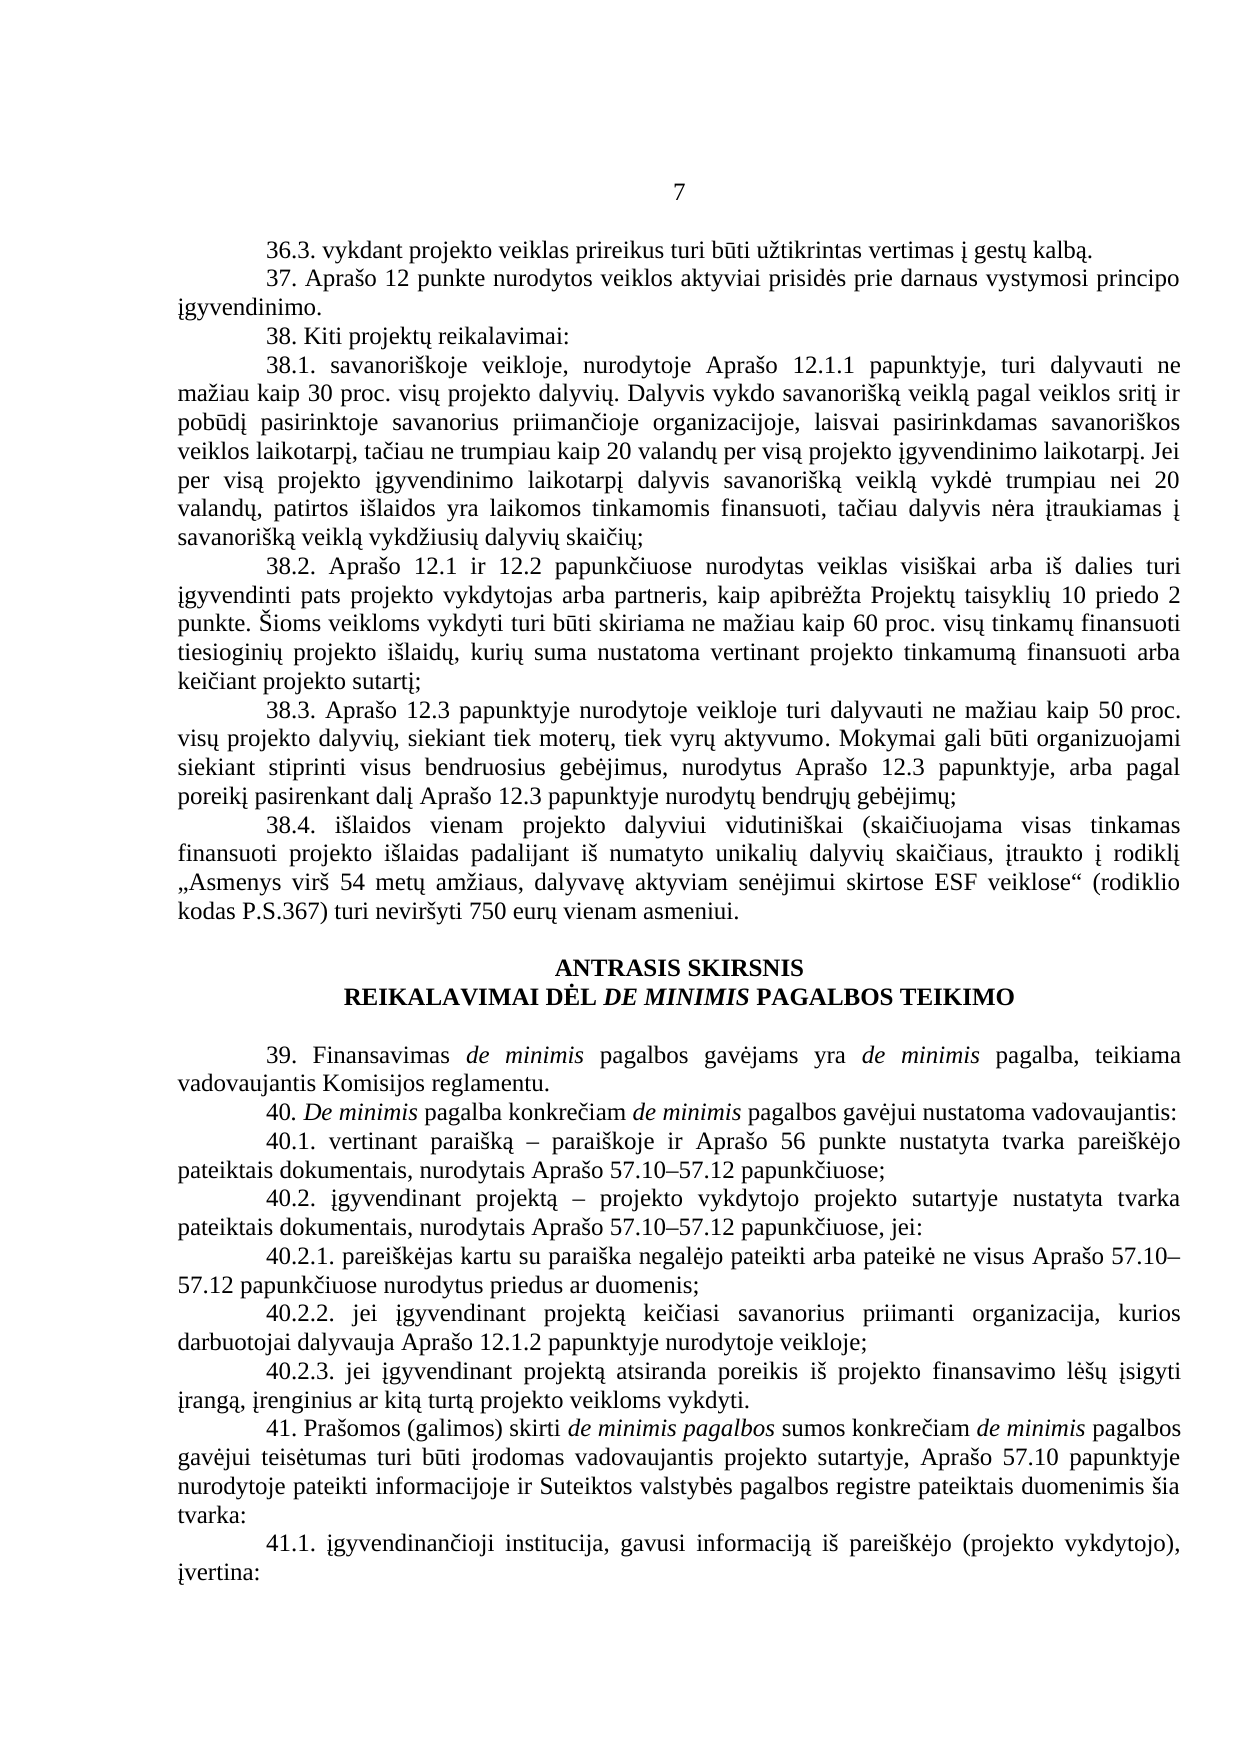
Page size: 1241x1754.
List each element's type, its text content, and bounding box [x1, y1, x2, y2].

text 38.1. savanoriškoje veikloje, nurodytoje Aprašo 12.1.1 papunktyje, turi dalyvauti ne mažiau kaip 30 proc. visų projekto dalyvių. Dalyvis vykdo savanorišką veiklą pagal veiklos sritį ir pobūdį pasirinktoje savanorius priimančioje organizacijoje, laisvai pasirinkdamas savanoriškos veiklos laikotarpį, tačiau ne trumpiau kaip 20 valandų per visą projekto įgyvendinimo laikotarpį. Jei per visą projekto įgyvendinimo laikotarpį dalyvis savanorišką veiklą vykdė trumpiau nei 20 valandų, patirtos išlaidos yra laikomos tinkamomis finansuoti, tačiau dalyvis nėra įtraukiamas į savanorišką veiklą vykdžiusių dalyvių skaičių; [177, 350, 1181, 551]
text 38. Kiti projektų reikalavimai: [177, 321, 1181, 350]
text 40.2.2. jei įgyvendinant projektą keičiasi savanorius priimanti organizacija, kurios darbuotojai dalyvauja Aprašo 12.1.2 papunktyje nurodytoje veikloje; [177, 1298, 1181, 1356]
text 41.1. įgyvendinančioji institucija, gavusi informaciją iš pareiškėjo (projekto vykdytojo), įvertina: [177, 1528, 1181, 1586]
text 36.3. vykdant projekto veiklas prireikus turi būti užtikrintas vertimas į gestų kalbą. [177, 235, 1181, 263]
text ANTRASIS SKIRSNIS [177, 953, 1181, 982]
text 40.1. vertinant paraišką – paraiškoje ir Aprašo 56 punkte nustatyta tvarka pareiškėjo pateiktais dokumentais, nurodytais Aprašo 57.10–57.12 papunkčiuose; [177, 1126, 1181, 1183]
text 37. Aprašo 12 punkte nurodytos veiklos aktyviai prisidės prie darnaus vystymosi principo įgyvendinimo. [177, 263, 1181, 321]
text 38.2. Aprašo 12.1 ir 12.2 papunkčiuose nurodytas veiklas visiškai arba iš dalies turi įgyvendinti pats projekto vykdytojas arba partneris, kaip apibrėžta Projektų taisyklių 10 priedo 2 punkte. Šioms veikloms vykdyti turi būti skiriama ne mažiau kaip 60 proc. visų tinkamų finansuoti tiesioginių projekto išlaidų, kurių suma nustatoma vertinant projekto tinkamumą finansuoti arba keičiant projekto sutartį; [177, 551, 1181, 695]
text 38.3. Aprašo 12.3 papunktyje nurodytoje veikloje turi dalyvauti ne mažiau kaip 50 proc. visų projekto dalyvių, siekiant tiek moterų, tiek vyrų aktyvumo. Mokymai gali būti organizuojami siekiant stiprinti visus bendruosius gebėjimus, nurodytus Aprašo 12.3 papunktyje, arba pagal poreikį pasirenkant dalį Aprašo 12.3 papunktyje nurodytų bendrųjų gebėjimų; [177, 695, 1181, 810]
text 39. Finansavimas de minimis pagalbos gavėjams yra de minimis pagalba, teikiama vadovaujantis Komisijos reglamentu. [177, 1040, 1181, 1097]
text 41. Prašomos (galimos) skirti de minimis pagalbos sumos konkrečiam de minimis pagalbos gavėjui teisėtumas turi būti įrodomas vadovaujantis projekto sutartyje, Aprašo 57.10 papunktyje nurodytoje pateikti informacijoje ir Suteiktos valstybės pagalbos registre pateiktais duomenimis šia tvarka: [177, 1413, 1181, 1528]
text 40. De minimis pagalba konkrečiam de minimis pagalbos gavėjui nustatoma vadovaujantis: [177, 1097, 1181, 1126]
text 40.2. įgyvendinant projektą – projekto vykdytojo projekto sutartyje nustatyta tvarka pateiktais dokumentais, nurodytais Aprašo 57.10–57.12 papunkčiuose, jei: [177, 1183, 1181, 1241]
text 40.2.1. pareiškėjas kartu su paraiška negalėjo pateikti arba pateikė ne visus Aprašo 57.10–57.12 papunkčiuose nurodytus priedus ar duomenis; [177, 1241, 1181, 1298]
text 38.4. išlaidos vienam projekto dalyviui vidutiniškai (skaičiuojama visas tinkamas finansuoti projekto išlaidas padalijant iš numatyto unikalių dalyvių skaičiaus, įtraukto į rodiklį „Asmenys virš 54 metų amžiaus, dalyvavę aktyviam senėjimui skirtose ESF veiklose“ (rodiklio kodas P.S.367) turi neviršyti 750 eurų vienam asmeniui. [177, 810, 1181, 925]
text 40.2.3. jei įgyvendinant projektą atsiranda poreikis iš projekto finansavimo lėšų įsigyti įrangą, įrenginius ar kitą turtą projekto veikloms vykdyti. [177, 1356, 1181, 1413]
text REIKALAVIMAI DĖL DE MINIMIS PAGALBOS TEIKIMO [177, 982, 1181, 1011]
